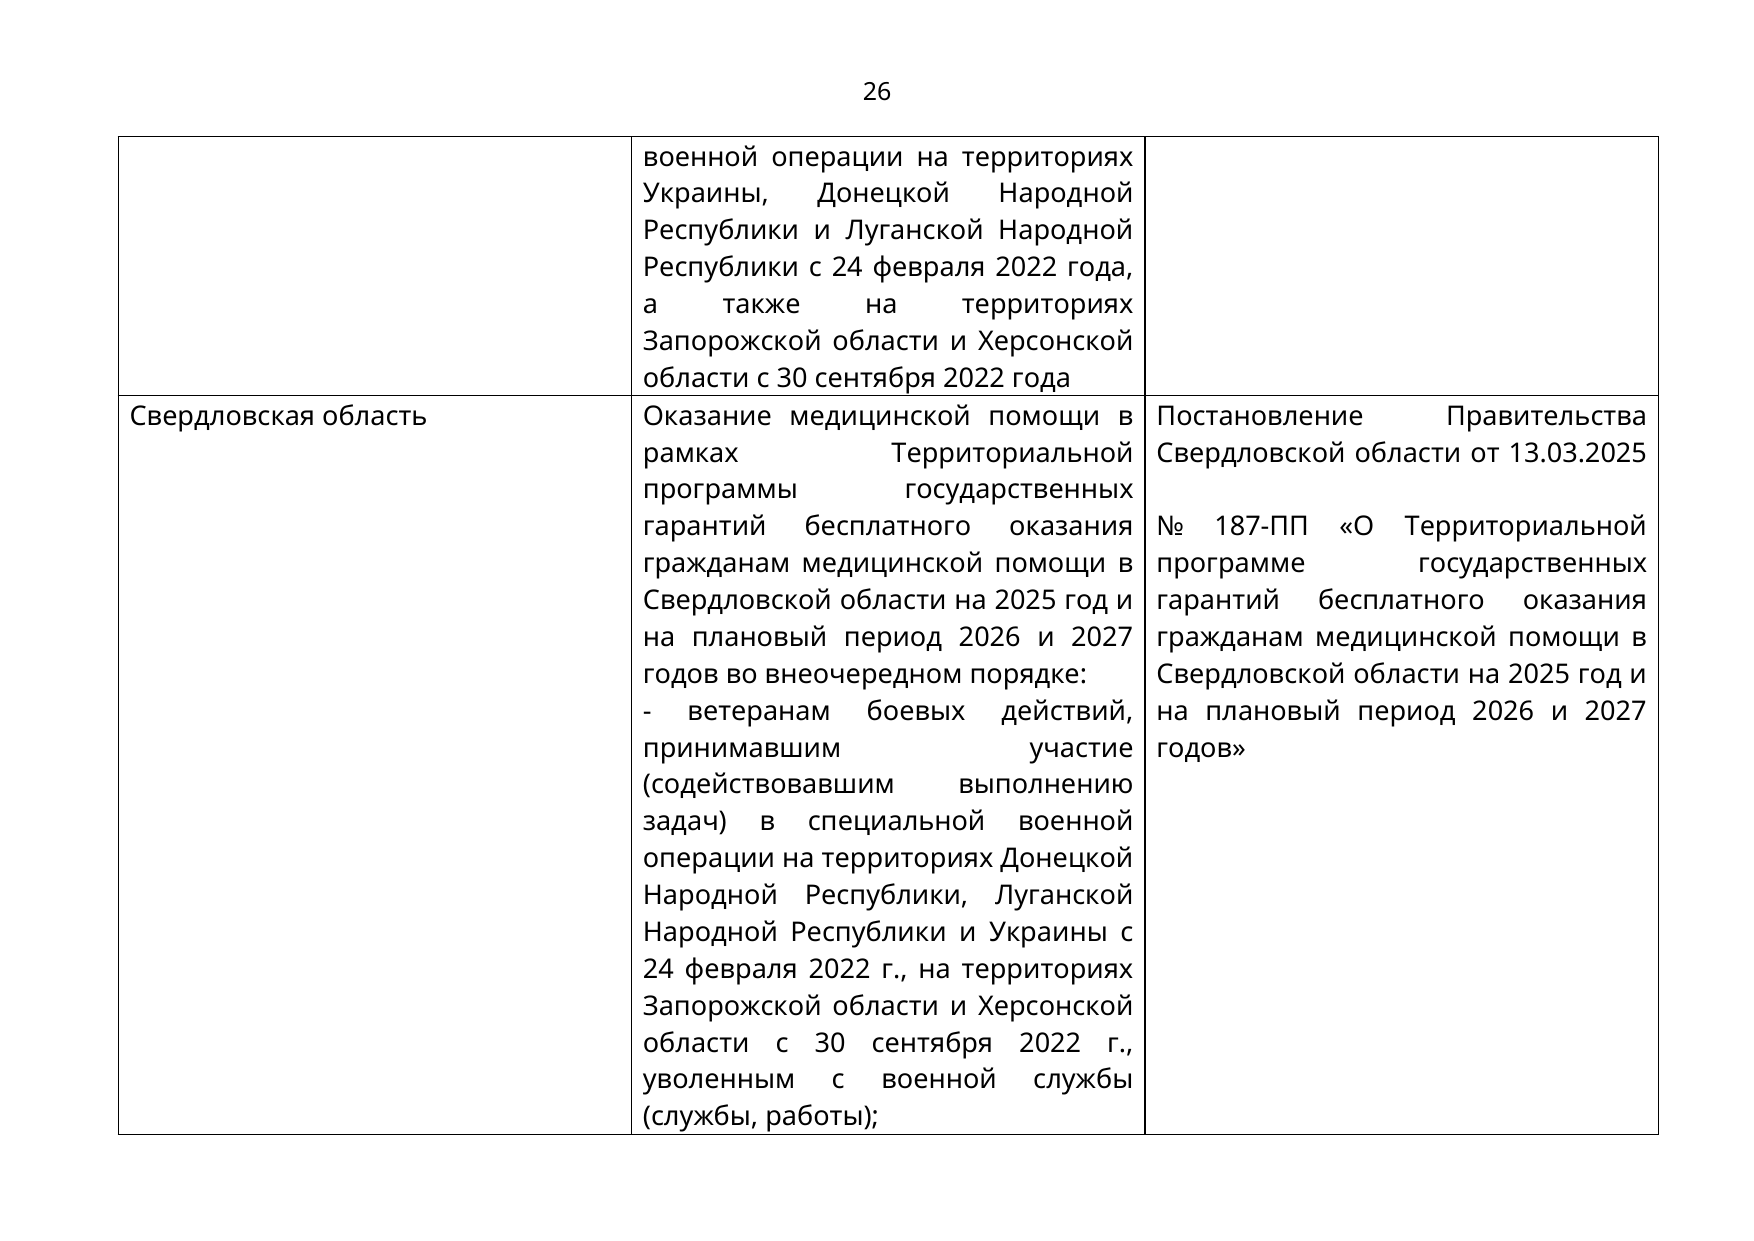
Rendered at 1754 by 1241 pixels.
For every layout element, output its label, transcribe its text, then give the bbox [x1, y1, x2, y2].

table_cell военной операции на территориях Украины, Донецкой Народной Республики и Луганской Народной Республики с 24 февраля 2022 года, а также на территориях Запорожской области и Херсонской области с 30 сентября 2022 года [632, 137, 1144, 395]
table_cell [119, 137, 631, 395]
table_cell Постановление Правительства Свердловской области от 13.03.2025 № 187-ПП «О Территориальной программе государственных гарантий бесплатного оказания гражданам медицинской помощи в Свердловской области на 2025 год и на плановый период 2026 и 2027 годов» [1146, 396, 1658, 1134]
table_cell Свердловская область [119, 396, 631, 1134]
table_cell [1146, 137, 1658, 395]
table_cell Оказание медицинской помощи в рамках Территориальной программы государственных гарантий бесплатного оказания гражданам медицинской помощи в Свердловской области на 2025 год и на плановый период 2026 и 2027 годов во внеочередном порядке: - ветеранам боевых действий, принимавшим участие (содействовавшим выполнению задач) в специальной военной операции на территориях Донецкой Народной Республики, Луганской Народной Республики и Украины с 24 февраля 2022 г., на территориях Запорожской области и Херсонской области с 30 сентября 2022 г., уволенным с военной службы (службы, работы); [632, 396, 1144, 1134]
